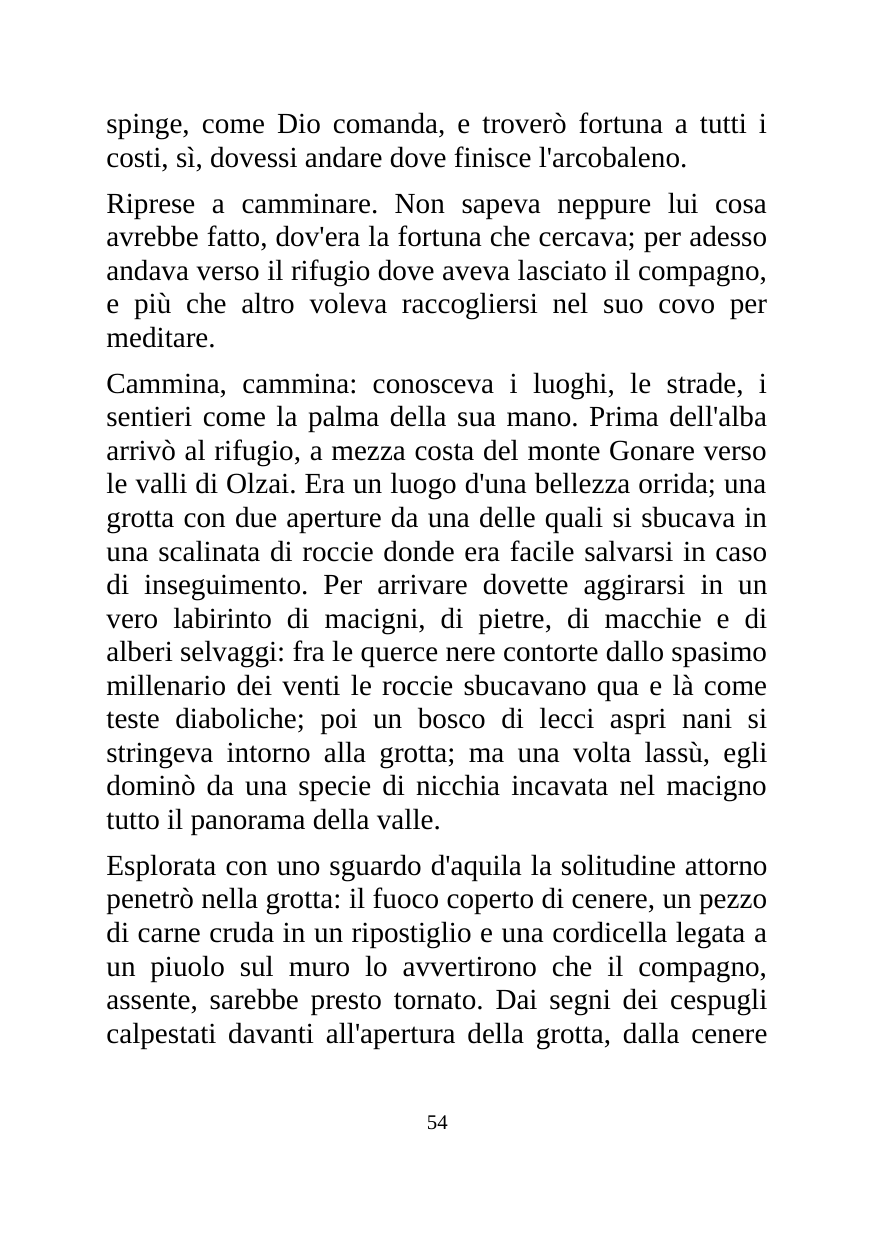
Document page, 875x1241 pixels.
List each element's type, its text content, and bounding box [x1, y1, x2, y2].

text Esplorata con uno sguardo d'aquila la solitudine attorno penetrò nella grotta: il fuoco coperto di cenere, un pezzo di carne cruda in un ripostiglio e una cordicella legata a un piuolo sul muro lo avvertirono che il compagno, assente, sarebbe presto tornato. Dai segni dei cespugli calpestati davanti all'apertura della grotta, dalla cenere [106, 848, 768, 1049]
text Riprese a camminare. Non sapeva neppure lui cosa avrebbe fatto, dov'era la fortuna che cercava; per adesso andava verso il rifugio dove aveva lasciato il compagno, e più che altro voleva raccogliersi nel suo covo per meditare. [106, 186, 768, 353]
text Cammina, cammina: conosceva i luoghi, le strade, i sentieri come la palma della sua mano. Prima dell'alba arrivò al rifugio, a mezza costa del monte Gonare verso le valli di Olzai. Era un luogo d'una bellezza orrida; una grotta con due aperture da una delle quali si sbucava in una scalinata di roccie donde era facile salvarsi in caso di inseguimento. Per arrivare dovette aggirarsi in un vero labirinto di macigni, di pietre, di macchie e di alberi selvaggi: fra le querce nere contorte dallo spasimo millenario dei venti le roccie sbucavano qua e là come teste diaboliche; poi un bosco di lecci aspri nani si stringeva intorno alla grotta; ma una volta lassù, egli dominò da una specie di nicchia incavata nel macigno tutto il panorama della valle. [106, 366, 768, 836]
text spinge, come Dio comanda, e troverò fortuna a tutti i costi, sì, dovessi andare dove finisce l'arcobaleno. [106, 106, 768, 173]
